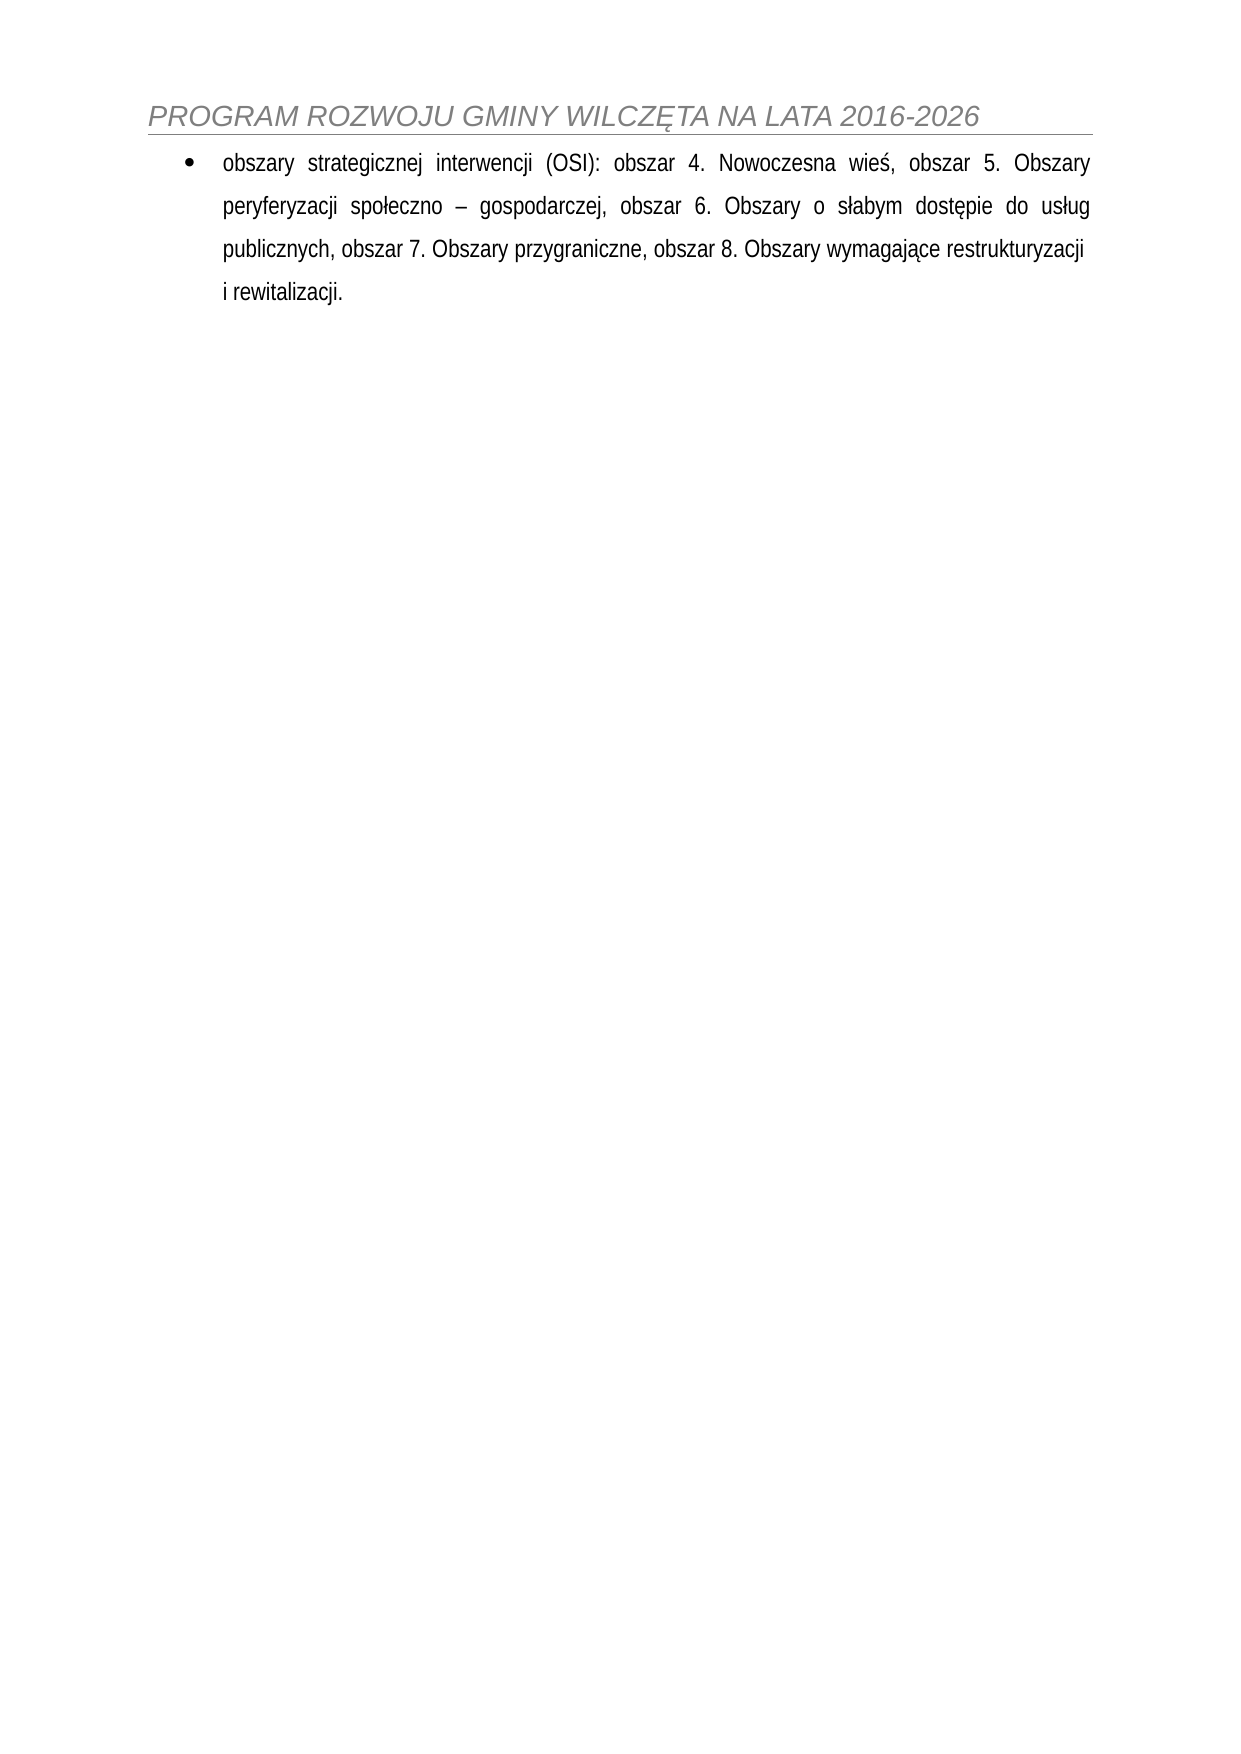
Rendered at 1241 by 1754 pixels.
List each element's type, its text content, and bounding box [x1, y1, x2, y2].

list obszary strategicznej interwencji (OSI): obszar 4. Nowoczesna wieś, obszar 5. Obszary peryferyzacji społeczno – gospodarczej, obszar 6. Obszary o słabym dostępie do usług publicznych, obszar 7. Obszary przygraniczne, obszar 8. Obszary wymagające restrukturyzacji i rewitalizacji. [185, 148, 1093, 305]
